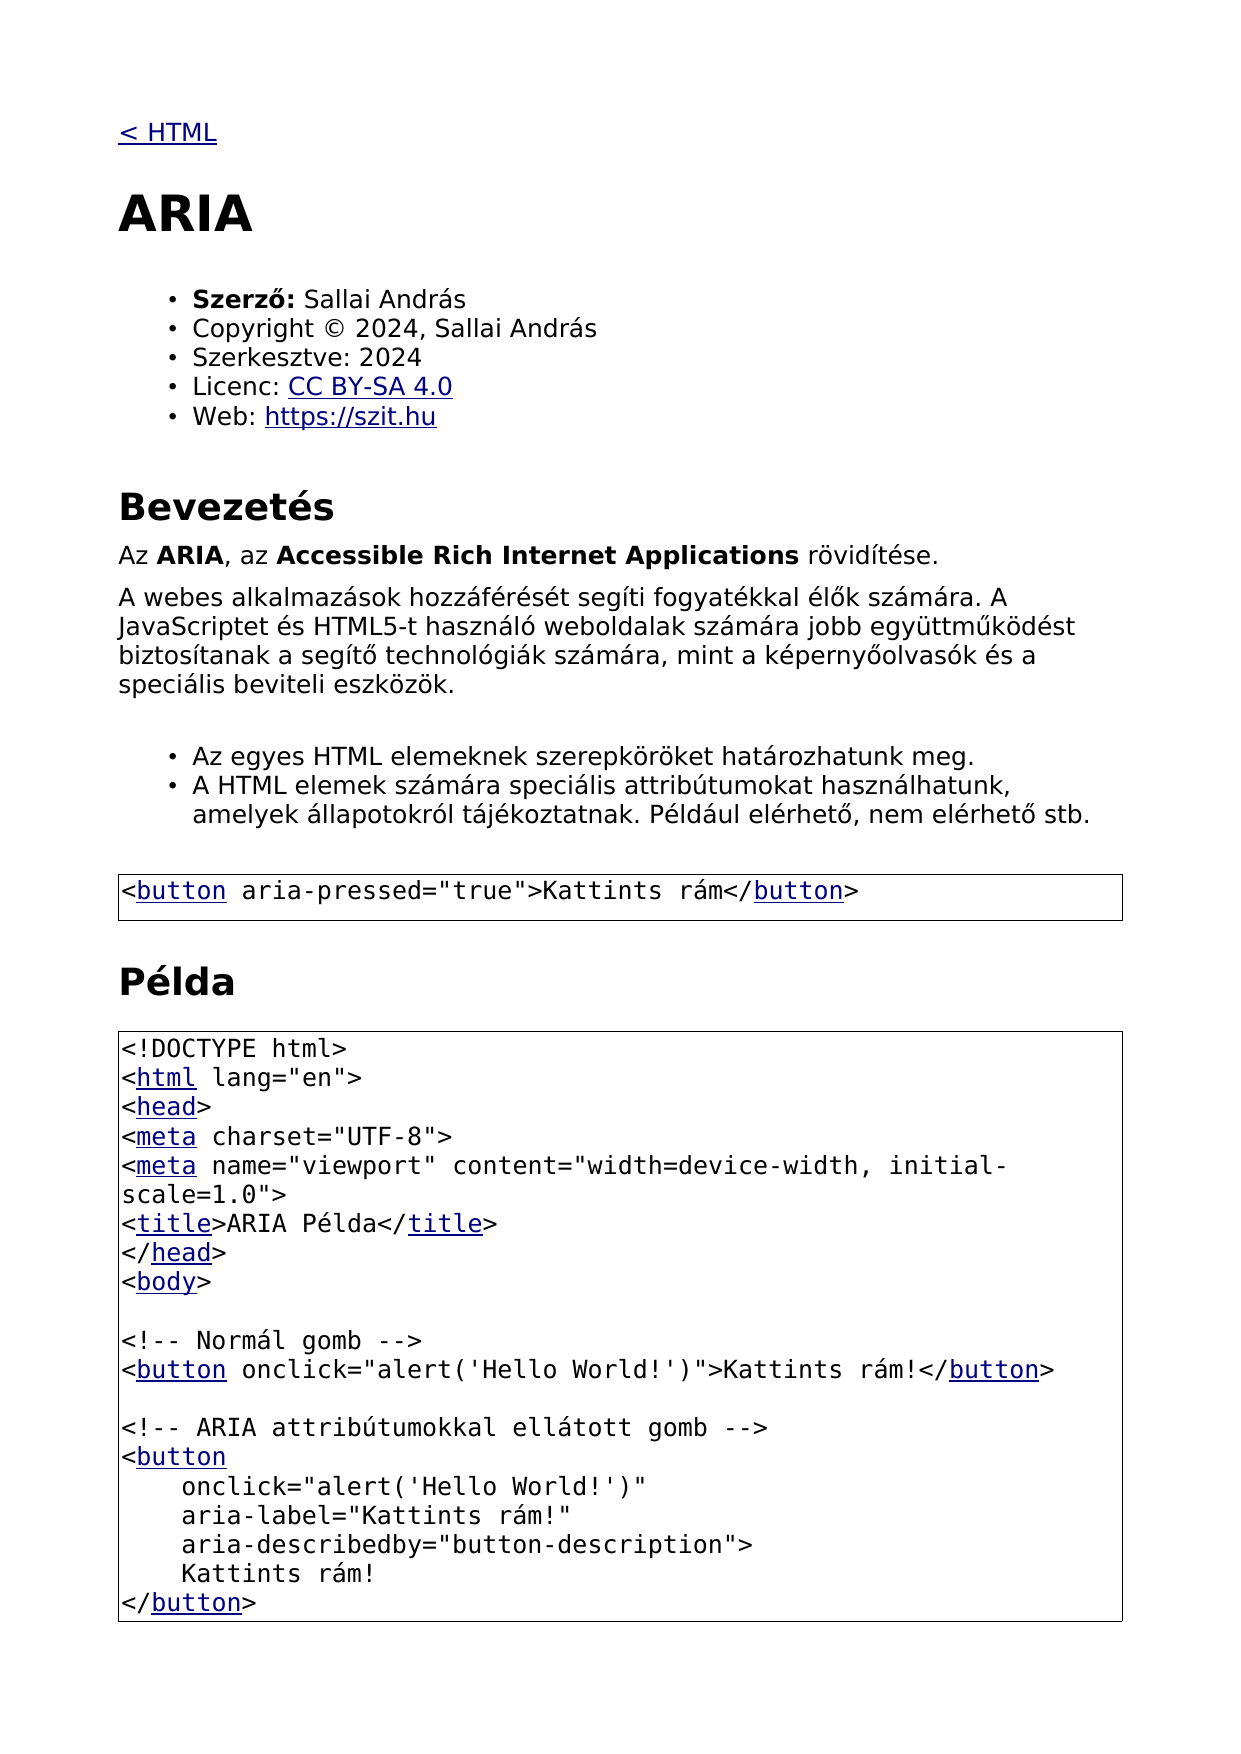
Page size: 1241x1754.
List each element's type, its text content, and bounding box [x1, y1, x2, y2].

subtitle Bevezetés [118, 485, 1122, 529]
text Az ARIA, az Accessible Rich Internet Applications rövidítése. [118, 541, 1122, 571]
list Web: https://szit.hu [177, 402, 1122, 431]
list Az egyes HTML elemeknek szerepköröket határozhatunk meg. [177, 742, 1122, 771]
list Szerző: Sallai András [177, 285, 1122, 314]
subtitle Példa [118, 960, 1122, 1004]
table_header <!DOCTYPE html> <html lang="en"> <head> <meta charset="UTF-8"> <meta name="viewport" content="width=device-width, initial-scale=1.0"> <title>ARIA Példa</title> </head> <body> <!-- Normál gomb --> <button onclick="alert('Hello World!')">Kattints rám!</button> <!-- ARIA attribútumokkal ellátott gomb --> <button onclick="alert('Hello World!')" aria-label="Kattints rám!" aria-describedby="button-description"> Kattints rám! </button> [119, 1032, 1122, 1621]
subtitle ARIA [118, 185, 1122, 243]
list Szerkesztve: 2024 [177, 343, 1122, 372]
list Licenc: CC BY-SA 4.0 [177, 372, 1122, 402]
table_header <button aria-pressed="true">Kattints rám</button> [119, 875, 1122, 920]
text A webes alkalmazások hozzáférését segíti fogyatékkal élők számára. A JavaScriptet és HTML5-t használó weboldalak számára jobb együttműködést biztosítanak a segítő technológiák számára, mint a képernyőolvasók és a speciális beviteli eszközök. [118, 583, 1122, 700]
list Copyright © 2024, Sallai András [177, 314, 1122, 343]
list A HTML elemek számára speciális attribútumokat használhatunk, amelyek állapotokról tájékoztatnak. Például elérhető, nem elérhető stb. [177, 771, 1122, 829]
text < HTML [118, 118, 1122, 147]
